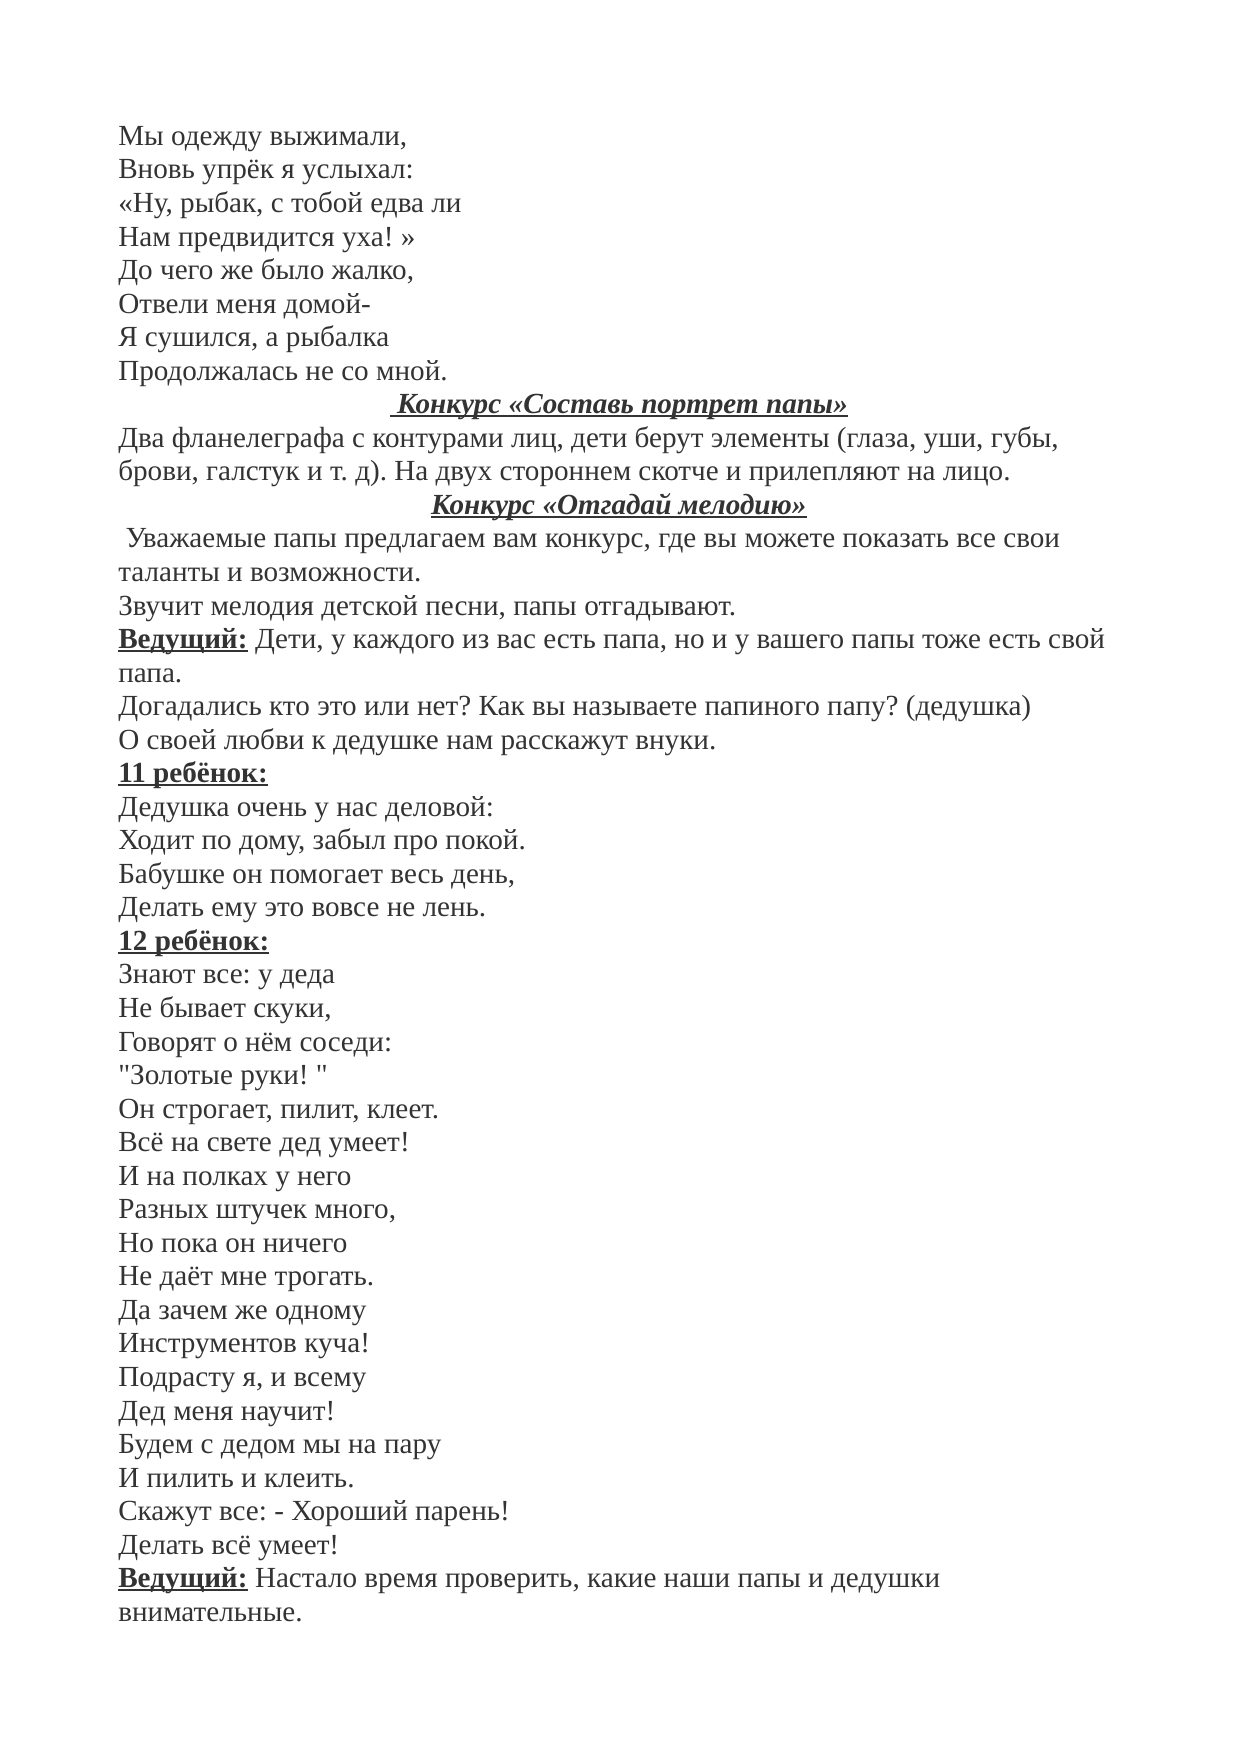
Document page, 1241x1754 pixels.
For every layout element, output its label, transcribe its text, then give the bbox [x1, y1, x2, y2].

text Продолжалась не со мной. [118, 353, 1122, 386]
text Будем с дедом мы на пару [118, 1426, 1122, 1460]
text Отвели меня домой- [118, 286, 1122, 319]
text Вновь упрёк я услыхал: [118, 152, 1122, 185]
text Мы одежду выжимали, [118, 118, 1122, 152]
text Знают все: у деда [118, 957, 1122, 990]
text И на полках у него [118, 1158, 1122, 1191]
text Я сушился, а рыбалка [118, 319, 1122, 353]
text И пилить и клеить. [118, 1460, 1122, 1493]
text Не бывает скуки, [118, 990, 1122, 1024]
text Конкурс «Составь портрет папы» [118, 386, 1122, 420]
text Всё на свете дед умеет! [118, 1124, 1122, 1158]
text Не даёт мне трогать. [118, 1258, 1122, 1292]
text Разных штучек много, [118, 1191, 1122, 1225]
text Говорят о нём соседи: [118, 1024, 1122, 1057]
text Дедушка очень у нас деловой: [118, 789, 1122, 822]
text Он строгает, пилит, клеет. [118, 1091, 1122, 1124]
text Делать всё умеет! [118, 1527, 1122, 1560]
text Догадались кто это или нет? Как вы называете папиного папу? (дедушка) [118, 688, 1122, 722]
text Конкурс «Отгадай мелодию» [118, 487, 1122, 521]
text Уважаемые папы предлагаем вам конкурс, где вы можете показать все свои таланты и возможности. [118, 521, 1122, 588]
text 11 ребёнок: [118, 755, 1122, 789]
text Ведущий: Дети, у каждого из вас есть папа, но и у вашего папы тоже есть свой папа. [118, 621, 1122, 688]
text Бабушке он помогает весь день, [118, 856, 1122, 889]
text Ведущий: Настало время проверить, какие наши папы и дедушки внимательные. [118, 1560, 1122, 1627]
text Подрасту я, и всему [118, 1359, 1122, 1393]
text Да зачем же одному [118, 1292, 1122, 1326]
text Звучит мелодия детской песни, папы отгадывают. [118, 588, 1122, 621]
text «Ну, рыбак, с тобой едва ли [118, 185, 1122, 219]
text Но пока он ничего [118, 1225, 1122, 1258]
text До чего же было жалко, [118, 252, 1122, 286]
text Дед меня научит! [118, 1393, 1122, 1426]
text 12 ребёнок: [118, 923, 1122, 957]
text Ходит по дому, забыл про покой. [118, 822, 1122, 856]
text Нам предвидится уха! » [118, 219, 1122, 252]
text Делать ему это вовсе не лень. [118, 889, 1122, 923]
text Инструментов куча! [118, 1326, 1122, 1359]
text "Золотые руки! " [118, 1057, 1122, 1091]
text Два фланелеграфа с контурами лиц, дети берут элементы (глаза, уши, губы, брови, галстук и т. д). На двух стороннем скотче и прилепляют на лицо. [118, 420, 1122, 487]
text О своей любви к дедушке нам расскажут внуки. [118, 722, 1122, 755]
text Скажут все: - Хороший парень! [118, 1493, 1122, 1527]
